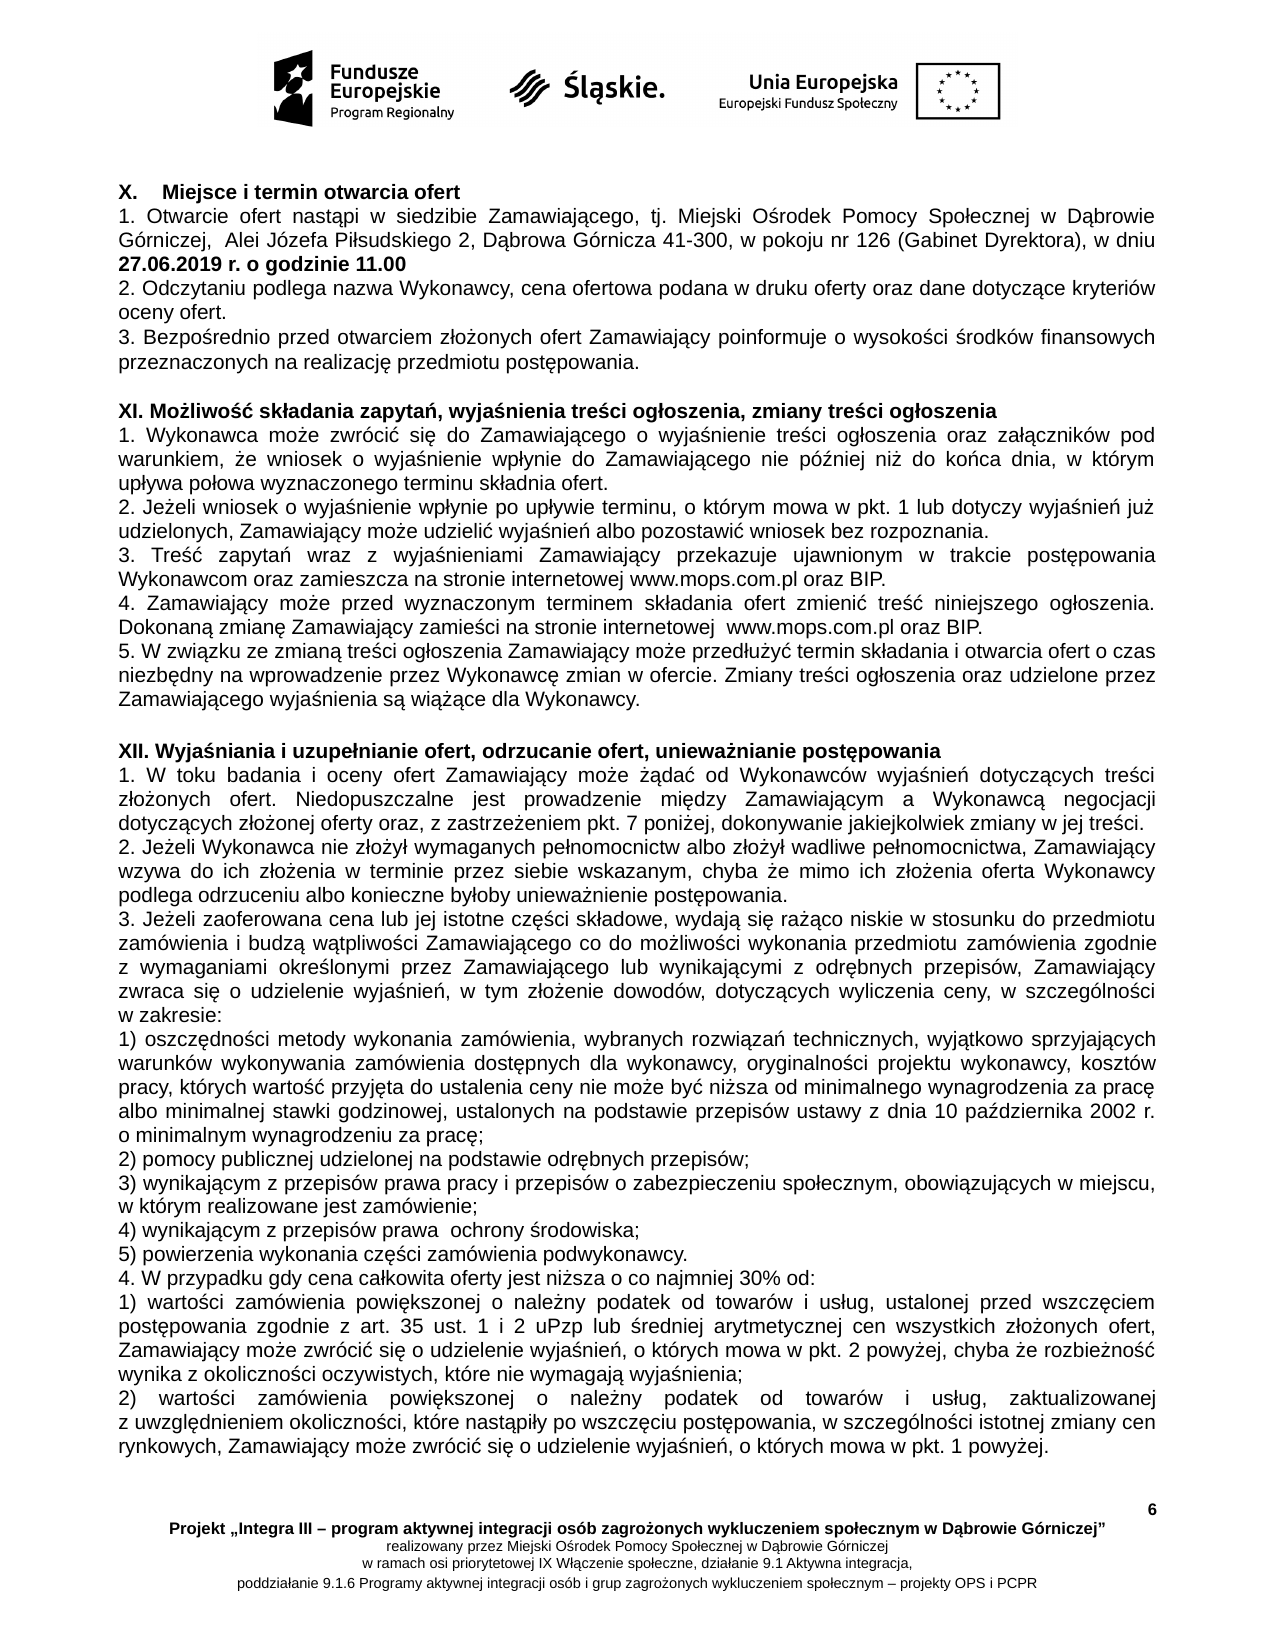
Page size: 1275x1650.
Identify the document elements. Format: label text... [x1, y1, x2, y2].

text 1) oszczędności metody wykonania zamówienia, wybranych rozwiązań technicznych, wyjątkowo sprzyjających warunków wykonywania zamówienia dostępnych dla wykonawcy, oryginalności projektu wykonawcy, kosztów pracy, których wartość przyjęta do ustalenia ceny nie może być niższa od minimalnego wynagrodzenia za pracę albo minimalnej stawki godzinowej, ustalonych na podstawie przepisów ustawy z dnia 10 października 2002 r. o minimalnym wynagrodzeniu za pracę; [118, 1027, 1157, 1146]
text 4. Zamawiający może przed wyznaczonym terminem składania ofert zmienić treść niniejszego ogłoszenia. Dokonaną zmianę Zamawiający zamieści na stronie internetowej www.mops.com.pl oraz BIP. [118, 591, 1157, 638]
list XII. Wyjaśniania i uzupełnianie ofert, odrzucanie ofert, unieważnianie postępowania [118, 739, 1157, 763]
text 1. Otwarcie ofert nastąpi w siedzibie Zamawiającego, tj. Miejski Ośrodek Pomocy Społecznej w Dąbrowie Górniczej, Alei Józefa Piłsudskiego 2, Dąbrowa Górnicza 41-300, w pokoju nr 126 (Gabinet Dyrektora), w dniu 27.06.2019 r. o godzinie 11.00 [118, 204, 1157, 276]
text 2) pomocy publicznej udzielonej na podstawie odrębnych przepisów; [118, 1146, 1157, 1170]
text 3. Bezpośrednio przed otwarciem złożonych ofert Zamawiający poinformuje o wysokości środków finansowych przeznaczonych na realizację przedmiotu postępowania. [118, 324, 1157, 374]
text 3) wynikającym z przepisów prawa pracy i przepisów o zabezpieczeniu społecznym, obowiązujących w miejscu, w którym realizowane jest zamówienie; [118, 1170, 1157, 1218]
text 1. Wykonawca może zwrócić się do Zamawiającego o wyjaśnienie treści ogłoszenia oraz załączników pod warunkiem, że wniosek o wyjaśnienie wpłynie do Zamawiającego nie później niż do końca dnia, w którym upływa połowa wyznaczonego terminu składnia ofert. [118, 423, 1157, 495]
list 2. Jeżeli Wykonawca nie złożył wymaganych pełnomocnictw albo złożył wadliwe pełnomocnictwa, Zamawiający wzywa do ich złożenia w terminie przez siebie wskazanym, chyba że mimo ich złożenia oferta Wykonawcy podlega odrzuceniu albo konieczne byłoby unieważnienie postępowania. [118, 835, 1157, 907]
text 1) wartości zamówienia powiększonej o należny podatek od towarów i usług, ustalonej przed wszczęciem postępowania zgodnie z art. 35 ust. 1 i 2 uPzp lub średniej arytmetycznej cen wszystkich złożonych ofert, Zamawiający może zwrócić się o udzielenie wyjaśnień, o których mowa w pkt. 2 powyżej, chyba że rozbieżność wynika z okoliczności oczywistych, które nie wymagają wyjaśnienia; [118, 1290, 1157, 1386]
list Miejsce i termin otwarcia ofert [118, 180, 1157, 204]
text 4. W przypadku gdy cena całkowita oferty jest niższa o co najmniej 30% od: [118, 1266, 1157, 1290]
list 1. W toku badania i oceny ofert Zamawiający może żądać od Wykonawców wyjaśnień dotyczących treści złożonych ofert. Niedopuszczalne jest prowadzenie między Zamawiającym a Wykonawcą negocjacji dotyczących złożonej oferty oraz, z zastrzeżeniem pkt. 7 poniżej, dokonywanie jakiejkolwiek zmiany w jej treści. [118, 763, 1157, 835]
text 3. Jeżeli zaoferowana cena lub jej istotne części składowe, wydają się rażąco niskie w stosunku do przedmiotu zamówienia i budzą wątpliwości Zamawiającego co do możliwości wykonania przedmiotu zamówienia zgodnie z wymaganiami określonymi przez Zamawiającego lub wynikającymi z odrębnych przepisów, Zamawiający zwraca się o udzielenie wyjaśnień, w tym złożenie dowodów, dotyczących wyliczenia ceny, w szczególności w zakresie: [118, 907, 1157, 1027]
text 4) wynikającym z przepisów prawa ochrony środowiska; [118, 1218, 1157, 1242]
text 2. Odczytaniu podlega nazwa Wykonawcy, cena ofertowa podana w druku oferty oraz dane dotyczące kryteriów oceny ofert. [118, 276, 1157, 324]
text 3. Treść zapytań wraz z wyjaśnieniami Zamawiający przekazuje ujawnionym w trakcie postępowania Wykonawcom oraz zamieszcza na stronie internetowej www.mops.com.pl oraz BIP. [118, 543, 1157, 591]
text 2) wartości zamówienia powiększonej o należny podatek od towarów i usług, zaktualizowanej z uwzględnieniem okoliczności, które nastąpiły po wszczęciu postępowania, w szczególności istotnej zmiany cen rynkowych, Zamawiający może zwrócić się o udzielenie wyjaśnień, o których mowa w pkt. 1 powyżej. [118, 1386, 1157, 1458]
text 2. Jeżeli wniosek o wyjaśnienie wpłynie po upływie terminu, o którym mowa w pkt. 1 lub dotyczy wyjaśnień już udzielonych, Zamawiający może udzielić wyjaśnień albo pozostawić wniosek bez rozpoznania. [118, 495, 1157, 543]
list XI. Możliwość składania zapytań, wyjaśnienia treści ogłoszenia, zmiany treści ogłoszenia [118, 399, 1157, 423]
text 5) powierzenia wykonania części zamówienia podwykonawcy. [118, 1242, 1157, 1266]
text 5. W związku ze zmianą treści ogłoszenia Zamawiający może przedłużyć termin składania i otwarcia ofert o czas niezbędny na wprowadzenie przez Wykonawcę zmian w ofercie. Zmiany treści ogłoszenia oraz udzielone przez Zamawiającego wyjaśnienia są wiążące dla Wykonawcy. [118, 638, 1157, 710]
